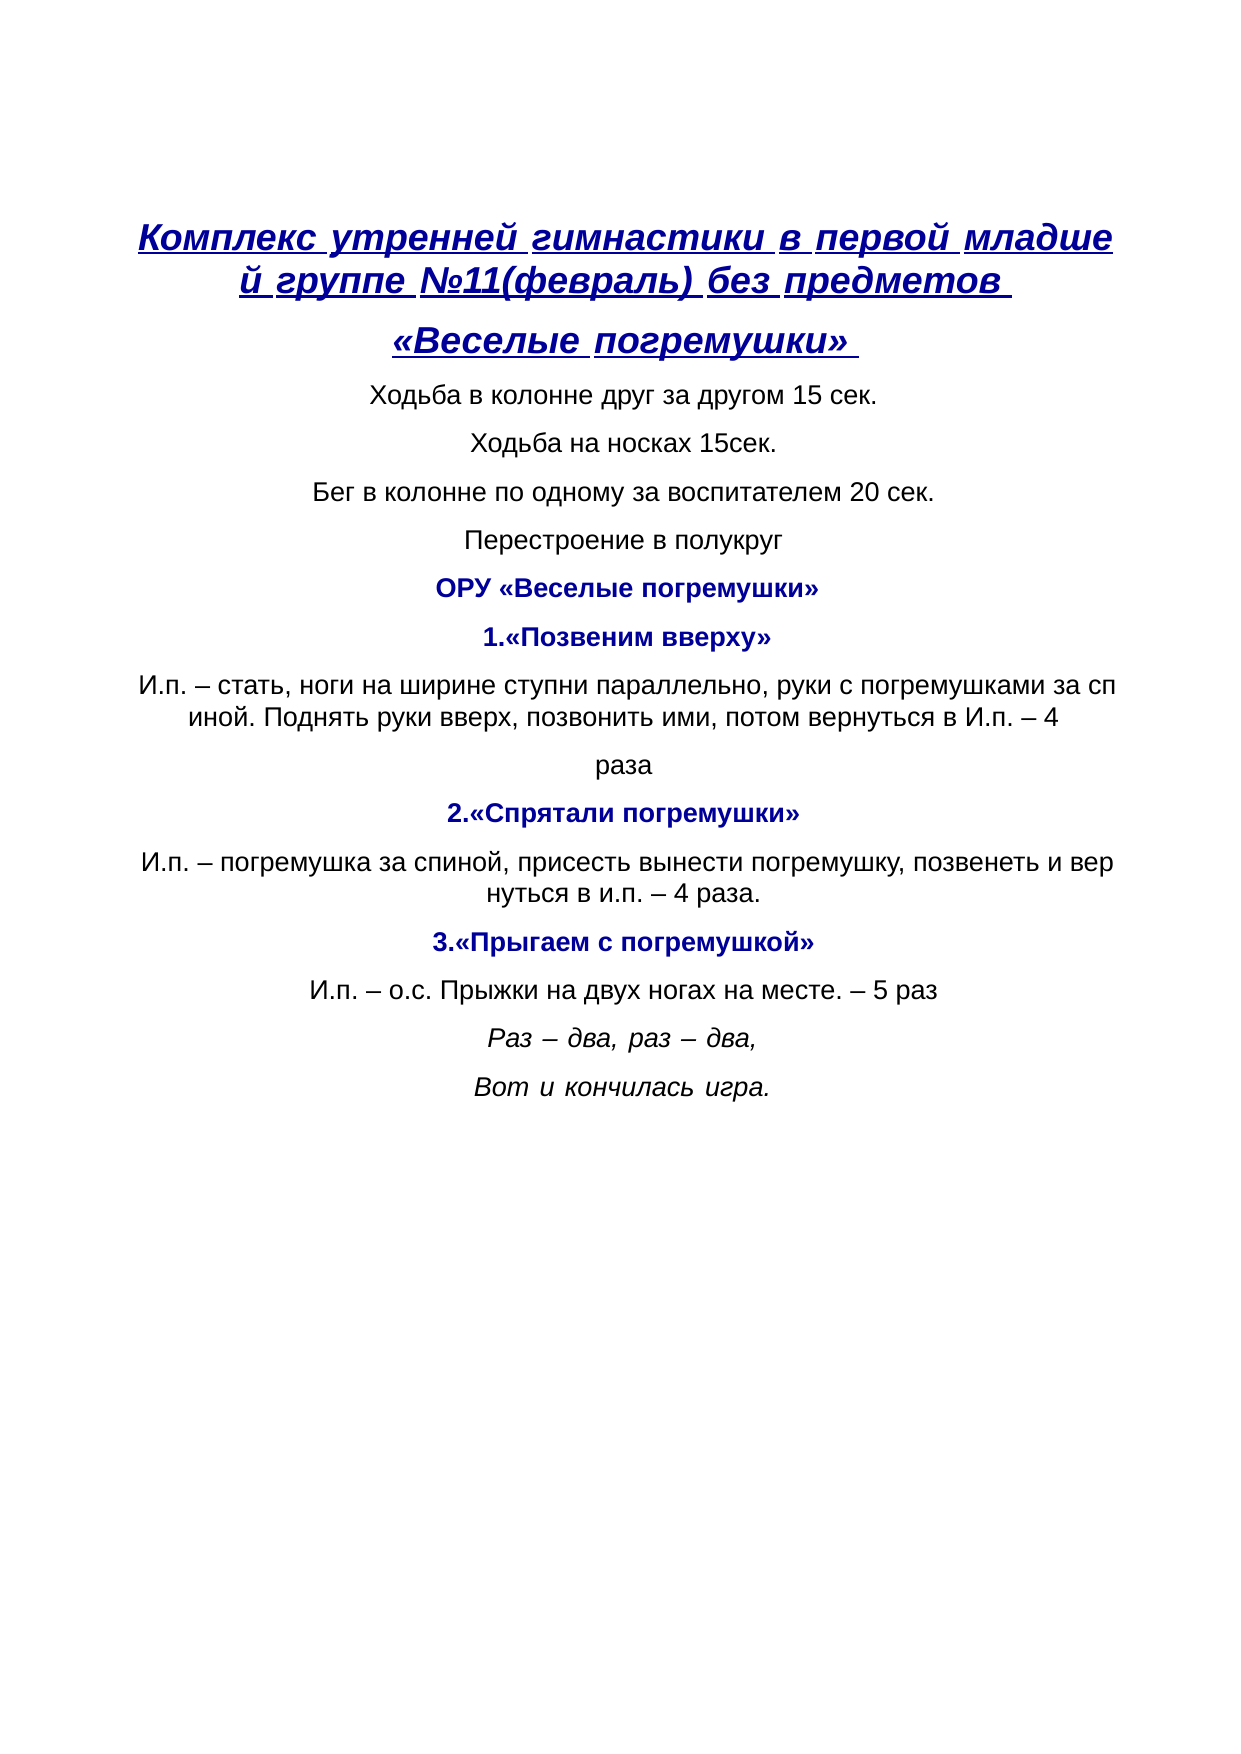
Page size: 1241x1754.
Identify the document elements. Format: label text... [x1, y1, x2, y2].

text И.п. – стать, ноги на ширине ступни параллельно, руки с погремушками за спиной. Поднять руки вверх, позвонить ими, потом вернуться в И.п. – 4 [134, 669, 1121, 732]
text «Веселые погремушки» [134, 318, 1121, 362]
text Вот и кончилась игра. [134, 1071, 1121, 1102]
text Раз – два, раз – два, [134, 1022, 1121, 1054]
text 3.«Прыгаем с погремушкой» [134, 926, 1121, 957]
text 1.«Позвеним вверху» [134, 621, 1121, 652]
text Комплекс утренней гимнастики в первой младшей группе №11(февраль) без предметов [134, 215, 1121, 301]
text И.п. – погремушка за спиной, присесть вынести погремушку, позвенеть и вернуться в и.п. – 4 раза. [134, 846, 1121, 908]
text Ходьба на носках 15сек. [134, 427, 1121, 458]
text И.п. – о.с. Прыжки на двух ногах на месте. – 5 раз [134, 974, 1121, 1005]
text Ходьба в колонне друг за другом 15 сек. [134, 379, 1121, 410]
text 2.«Спрятали погремушки» [134, 797, 1121, 829]
text Перестроение в полукруг [134, 524, 1121, 555]
text раза [134, 749, 1121, 780]
text Бег в колонне по одному за воспитателем 20 сек. [134, 476, 1121, 507]
text ОРУ «Веселые погремушки» [134, 572, 1121, 604]
